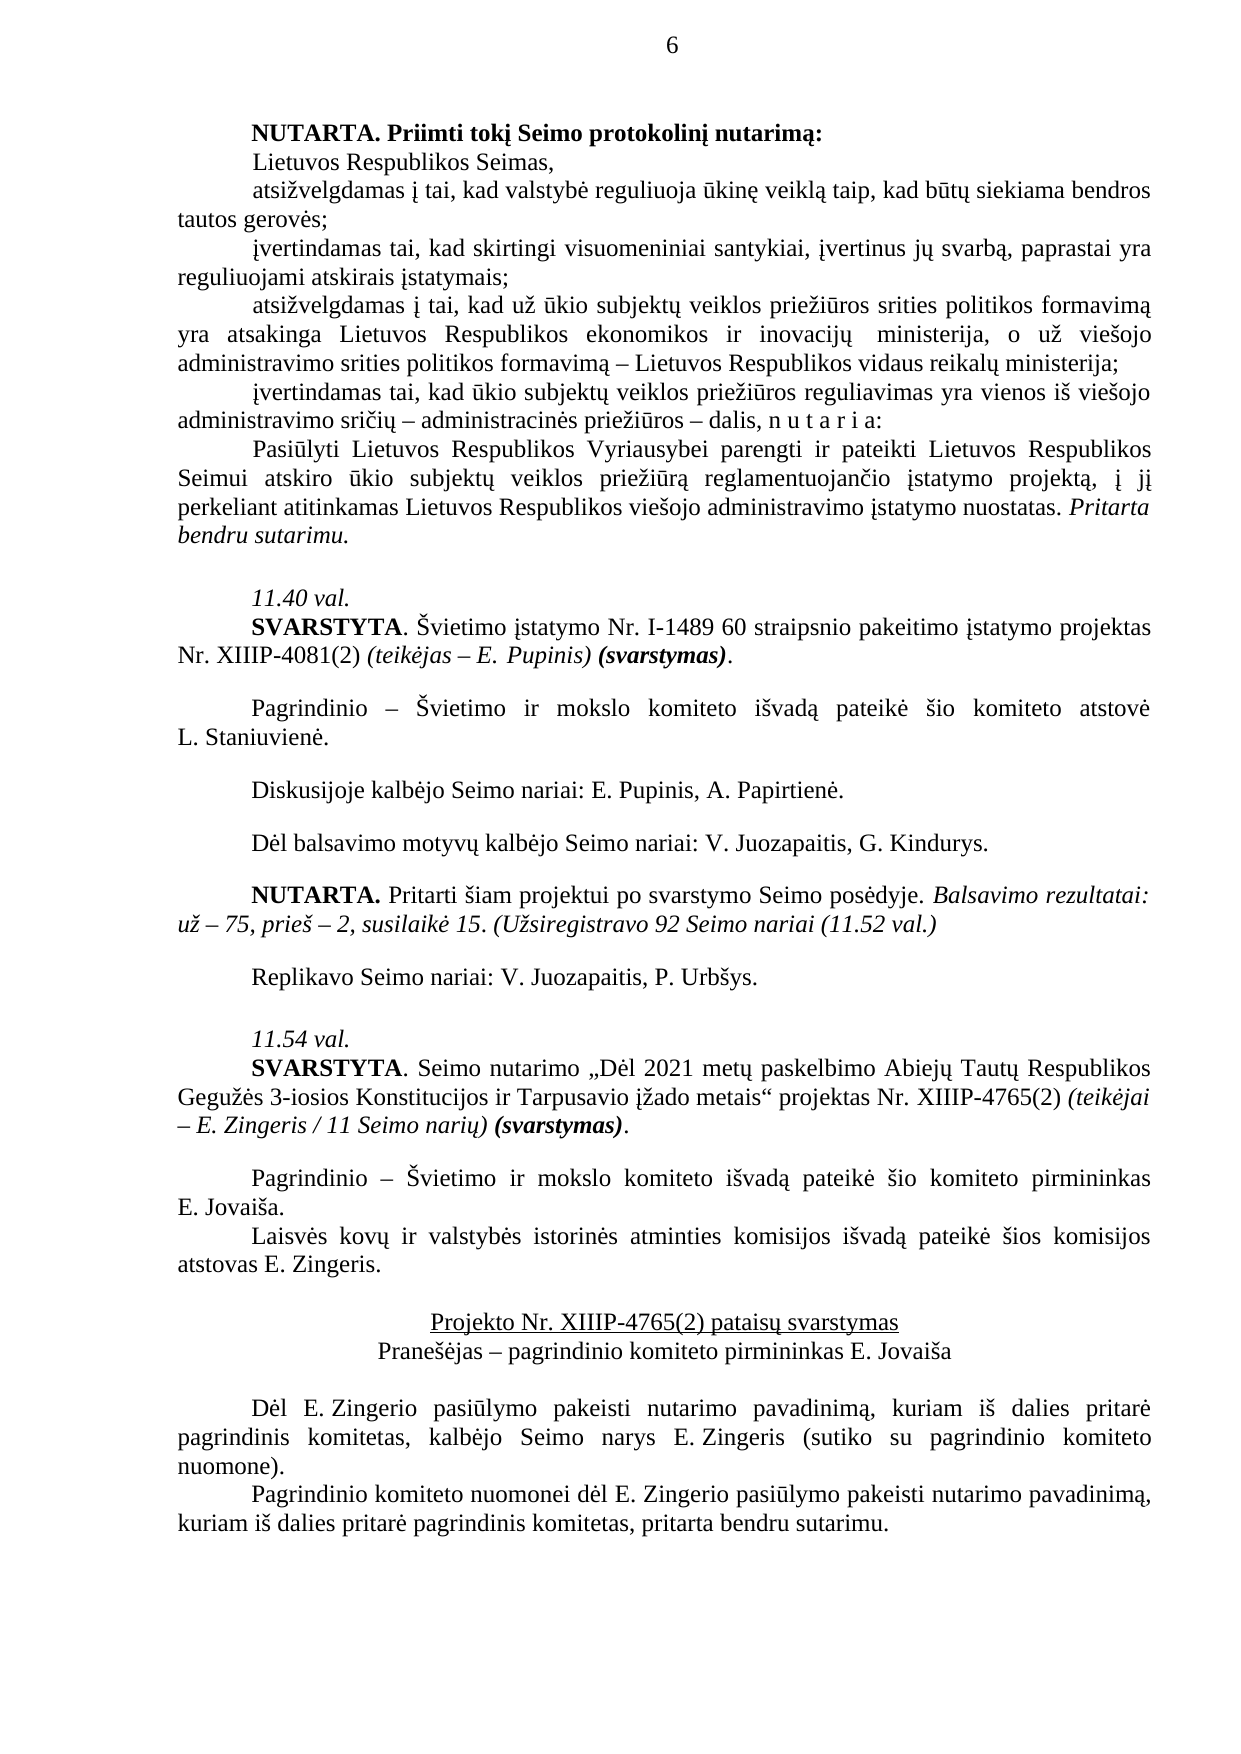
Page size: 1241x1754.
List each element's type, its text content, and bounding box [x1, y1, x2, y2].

text Dėl balsavimo motyvų kalbėjo Seimo nariai: V. Juozapaitis, G. Kindurys. [177, 828, 1152, 856]
text atsižvelgdamas į tai, kad valstybė reguliuoja ūkinę veiklą taip, kad būtų siekiama bendros tautos gerovės; [177, 176, 1152, 233]
text Pasiūlyti Lietuvos Respublikos Vyriausybei parengti ir pateikti Lietuvos Respublikos Seimui atskiro ūkio subjektų veiklos priežiūrą reglamentuojančio įstatymo projektą, į jį perkeliant atitinkamas Lietuvos Respublikos viešojo administravimo įstatymo nuostatas. Pritarta bendru sutarimu. [177, 434, 1152, 549]
text 11.40 val. [177, 583, 1152, 612]
text įvertindamas tai, kad ūkio subjektų veiklos priežiūros reguliavimas yra vienos iš viešojo administravimo sričių – administracinės priežiūros – dalis, n u t a r i a: [177, 377, 1152, 434]
text Pagrindinio komiteto nuomonei dėl E. Zingerio pasiūlymo pakeisti nutarimo pavadinimą, kuriam iš dalies pritarė pagrindinis komitetas, pritarta bendru sutarimu. [177, 1479, 1152, 1537]
text NUTARTA. Priimti tokį Seimo protokolinį nutarimą: [177, 118, 1152, 147]
text NUTARTA. Pritarti šiam projektui po svarstymo Seimo posėdyje. Balsavimo rezultatai: už – 75, prieš – 2, susilaikė 15. (Užsiregistravo 92 Seimo nariai (11.52 val.) [177, 880, 1152, 938]
text Diskusijoje kalbėjo Seimo nariai: E. Pupinis, A. Papirtienė. [177, 775, 1152, 803]
text SVARSTYTA. Seimo nutarimo „Dėl 2021 metų paskelbimo Abiejų Tautų Respublikos Gegužės 3-iosios Konstitucijos ir Tarpusavio įžado metais“ projektas Nr. XIIIP-4765(2) (teikėjai – E. Zingeris / 11 Seimo narių) (svarstymas). [177, 1053, 1152, 1139]
text Pagrindinio – Švietimo ir mokslo komiteto išvadą pateikė šio komiteto pirmininkas E. Jovaiša. [177, 1163, 1152, 1221]
text 11.54 val. [177, 1024, 1152, 1053]
text įvertindamas tai, kad skirtingi visuomeniniai santykiai, įvertinus jų svarbą, paprastai yra reguliuojami atskirais įstatymais; [177, 233, 1152, 291]
text SVARSTYTA. Švietimo įstatymo Nr. I-1489 60 straipsnio pakeitimo įstatymo projektas Nr. XIIIP-4081(2) (teikėjas – E. Pupinis) (svarstymas). [177, 612, 1152, 669]
text Dėl E. Zingerio pasiūlymo pakeisti nutarimo pavadinimą, kuriam iš dalies pritarė pagrindinis komitetas, kalbėjo Seimo narys E. Zingeris (sutiko su pagrindinio komiteto nuomone). [177, 1393, 1152, 1479]
text Pagrindinio – Švietimo ir mokslo komiteto išvadą pateikė šio komiteto atstovė L. Staniuvienė. [177, 693, 1152, 751]
text Projekto Nr. XIIIP-4765(2) pataisų svarstymas [177, 1307, 1152, 1336]
text Pranešėjas – pagrindinio komiteto pirmininkas E. Jovaiša [177, 1336, 1152, 1364]
text atsižvelgdamas į tai, kad už ūkio subjektų veiklos priežiūros srities politikos formavimą yra atsakinga Lietuvos Respublikos ekonomikos ir inovacijų ministerija, o už viešojo administravimo srities politikos formavimą – Lietuvos Respublikos vidaus reikalų ministerija; [177, 291, 1152, 377]
text Replikavo Seimo nariai: V. Juozapaitis, P. Urbšys. [177, 962, 1152, 991]
text Laisvės kovų ir valstybės istorinės atminties komisijos išvadą pateikė šios komisijos atstovas E. Zingeris. [177, 1221, 1152, 1278]
text Lietuvos Respublikos Seimas, [177, 147, 1152, 176]
